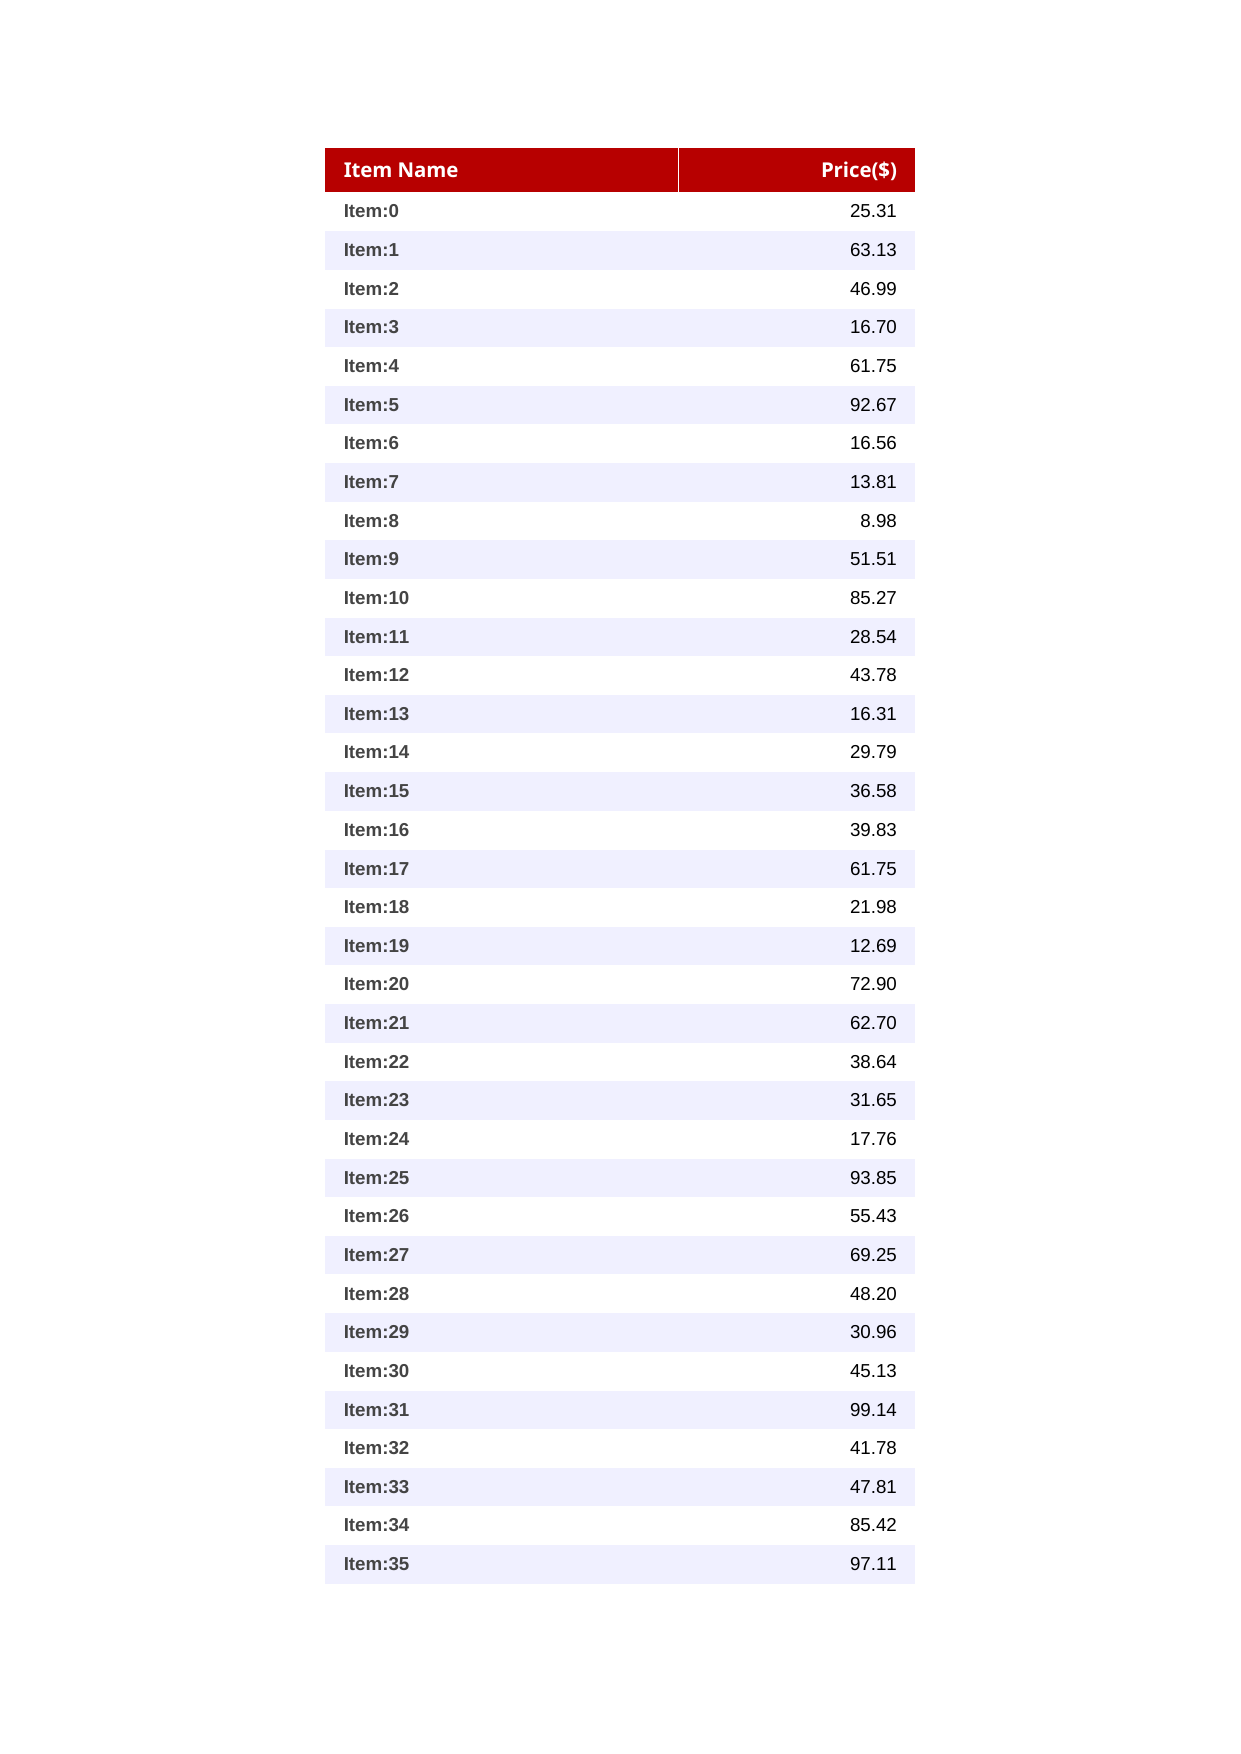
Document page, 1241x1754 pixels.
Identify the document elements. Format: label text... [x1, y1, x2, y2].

table_cell Item:31 [325, 1391, 678, 1429]
table_cell 51.51 [679, 540, 915, 579]
table_cell Item:24 [325, 1120, 678, 1159]
table_cell Item:12 [325, 656, 678, 695]
table_cell Item:13 [325, 695, 678, 733]
table_cell Item:28 [325, 1275, 678, 1313]
table_cell Item:7 [325, 463, 678, 502]
table_cell 45.13 [679, 1352, 915, 1391]
table_cell Item:0 [325, 193, 678, 231]
table_cell 29.79 [679, 734, 915, 772]
table_cell Item:6 [325, 424, 678, 463]
table_cell 69.25 [679, 1236, 915, 1274]
table_cell Item:27 [325, 1236, 678, 1274]
table_cell 46.99 [679, 270, 915, 308]
table_cell 12.69 [679, 927, 915, 965]
table_cell Item:19 [325, 927, 678, 965]
table_cell 31.65 [679, 1081, 915, 1120]
table_cell 99.14 [679, 1391, 915, 1429]
table_cell Item:5 [325, 386, 678, 424]
table_cell 41.78 [679, 1429, 915, 1468]
table_cell 63.13 [679, 231, 915, 270]
table_cell Item:4 [325, 347, 678, 386]
table_cell Item:29 [325, 1313, 678, 1352]
table_cell Item:1 [325, 231, 678, 270]
table_cell 43.78 [679, 656, 915, 695]
table_cell 85.42 [679, 1506, 915, 1545]
table_cell 92.67 [679, 386, 915, 424]
table_cell Item:32 [325, 1429, 678, 1468]
table_cell 25.31 [679, 193, 915, 231]
table_cell Item:16 [325, 811, 678, 849]
table_cell Item:11 [325, 618, 678, 656]
table_cell 61.75 [679, 347, 915, 386]
table_cell 85.27 [679, 579, 915, 618]
table_cell 8.98 [679, 502, 915, 540]
table_cell Item:3 [325, 309, 678, 347]
table_cell 48.20 [679, 1275, 915, 1313]
table_cell Item:20 [325, 965, 678, 1004]
table_cell Item:23 [325, 1081, 678, 1120]
table_cell 61.75 [679, 850, 915, 888]
table_cell 16.56 [679, 424, 915, 463]
table_cell 13.81 [679, 463, 915, 502]
table_header Item Name [325, 148, 678, 192]
table_cell 62.70 [679, 1004, 915, 1043]
table_cell Item:35 [325, 1545, 678, 1584]
table_cell Item:26 [325, 1197, 678, 1236]
table_cell Item:21 [325, 1004, 678, 1043]
table_cell Item:8 [325, 502, 678, 540]
table_cell Item:22 [325, 1043, 678, 1081]
table_cell Item:18 [325, 888, 678, 927]
table_cell Item:14 [325, 734, 678, 772]
table_cell 97.11 [679, 1545, 915, 1584]
table_cell Item:17 [325, 850, 678, 888]
table_cell Item:25 [325, 1159, 678, 1197]
table_cell 16.70 [679, 309, 915, 347]
table_cell Item:10 [325, 579, 678, 618]
table_cell 47.81 [679, 1468, 915, 1506]
table_cell 17.76 [679, 1120, 915, 1159]
table_cell 30.96 [679, 1313, 915, 1352]
table_cell 55.43 [679, 1197, 915, 1236]
table_cell Item:9 [325, 540, 678, 579]
table_cell 39.83 [679, 811, 915, 849]
table_cell Item:30 [325, 1352, 678, 1391]
table_cell 36.58 [679, 772, 915, 811]
table_cell Item:33 [325, 1468, 678, 1506]
table_cell Item:15 [325, 772, 678, 811]
table_cell Item:2 [325, 270, 678, 308]
table_cell 16.31 [679, 695, 915, 733]
table_cell 21.98 [679, 888, 915, 927]
table_cell 93.85 [679, 1159, 915, 1197]
table_cell Item:34 [325, 1506, 678, 1545]
table_cell 72.90 [679, 965, 915, 1004]
table_header Price($) [679, 148, 915, 192]
table_cell 28.54 [679, 618, 915, 656]
table_cell 38.64 [679, 1043, 915, 1081]
